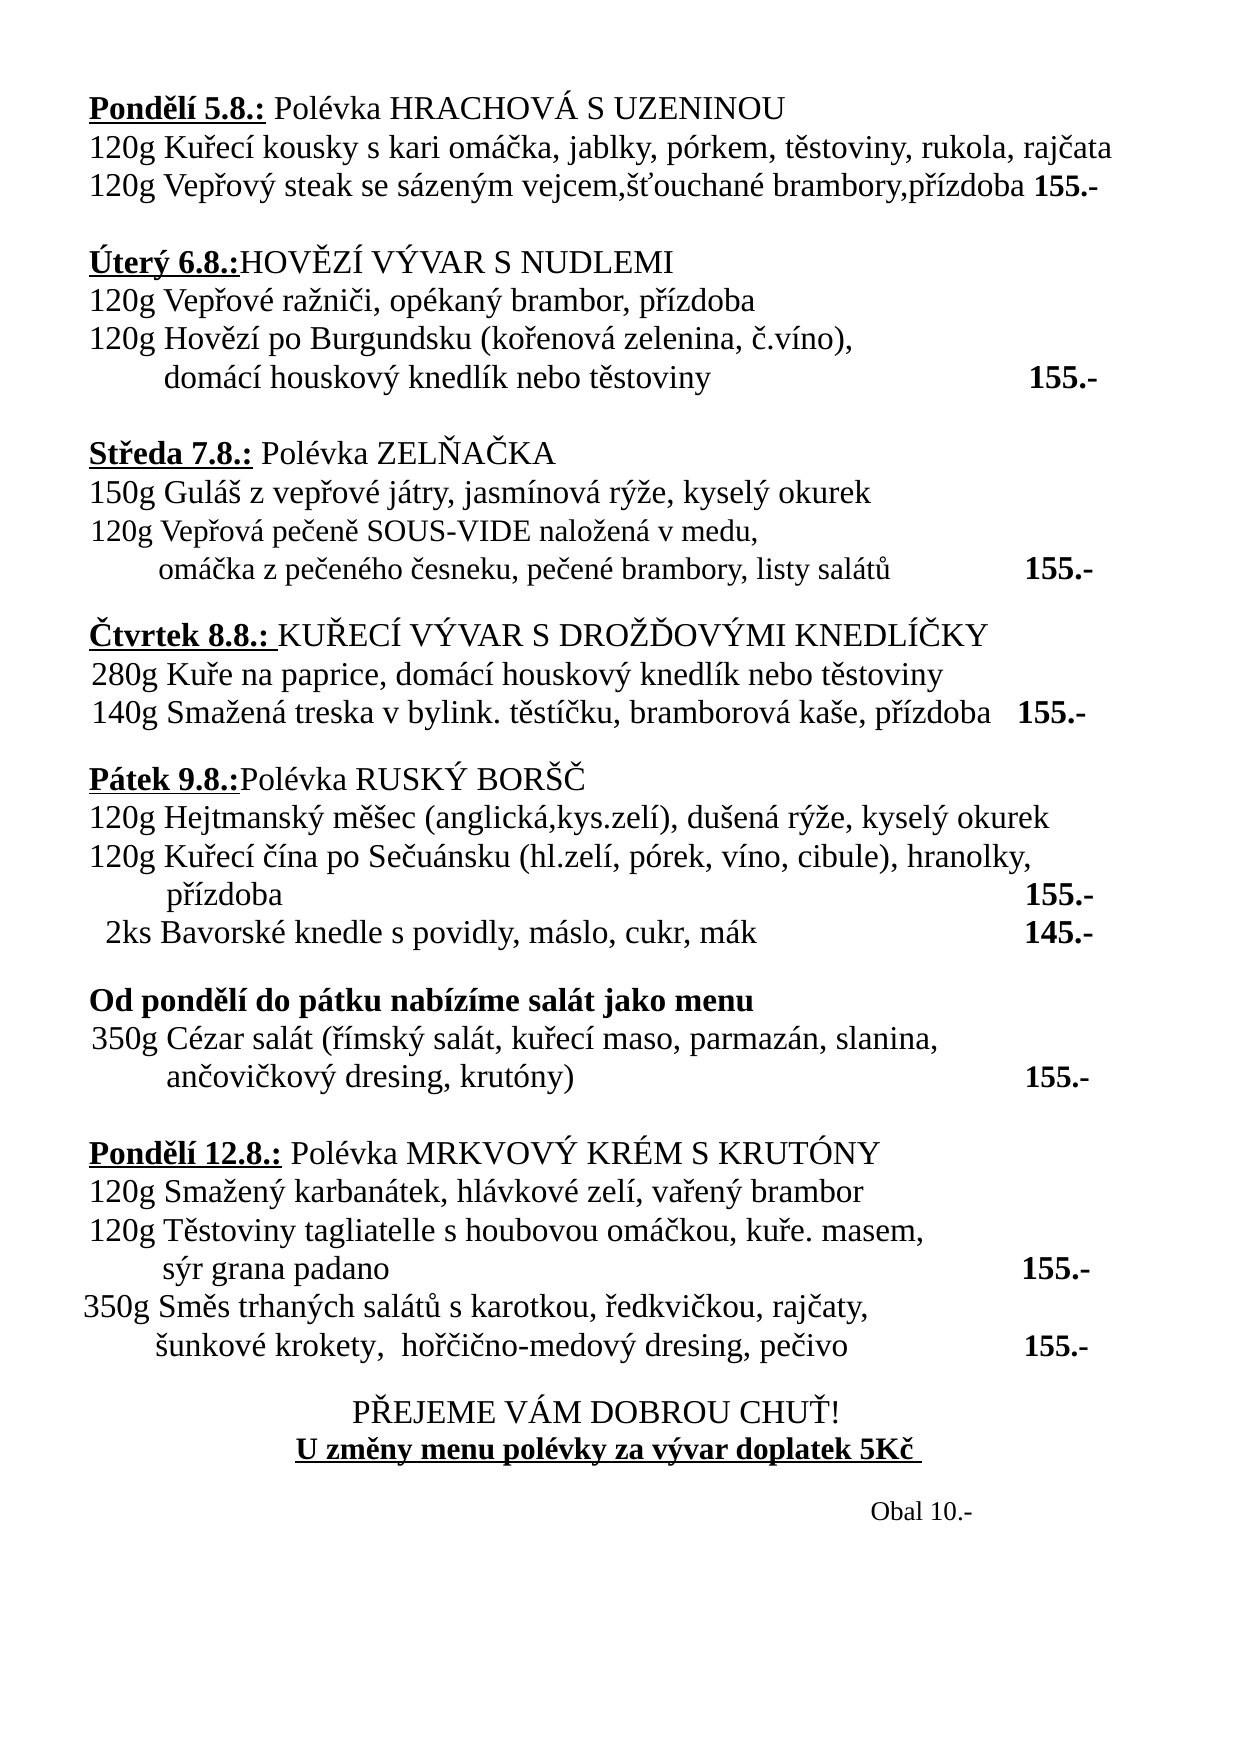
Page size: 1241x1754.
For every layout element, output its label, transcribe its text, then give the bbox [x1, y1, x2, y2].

text 2ks Bavorské knedle s povidly, máslo, cukr, mák 145.- [41, 913, 1152, 951]
text 150g Guláš z vepřové játry, jasmínová rýže, kyselý okurek [41, 472, 1152, 510]
text 350g Směs trhaných salátů s karotkou, ředkvičkou, rajčaty, [41, 1286, 1152, 1325]
text Čtvrtek 8.8.: KUŘECÍ VÝVAR S DROŽĎOVÝMI KNEDLÍČKY [88, 616, 1152, 654]
text 120g Těstoviny tagliatelle s houbovou omáčkou, kuře. masem, [88, 1210, 1152, 1248]
text přízdoba 155.- [41, 874, 1152, 913]
text 120g Vepřový steak se sázeným vejcem,šťouchané brambory,přízdoba 155.- [88, 165, 1152, 203]
text 350g Cézar salát (římský salát, kuřecí maso, parmazán, slanina, [41, 1018, 1152, 1056]
text Pondělí 12.8.: Polévka MRKVOVÝ KRÉM S KRUTÓNY [88, 1133, 1152, 1171]
text 280g Kuře na paprice, domácí houskový knedlík nebo těstoviny [41, 654, 1152, 692]
text sýr grana padano 155.- [88, 1248, 1152, 1286]
text ančovičkový dresing, krutóny) 155.- [41, 1056, 1152, 1095]
text 120g Kuřecí čína po Sečuánsku (hl.zelí, pórek, víno, cibule), hranolky, [41, 836, 1152, 874]
text PŘEJEME VÁM DOBROU CHUŤ! U změny menu polévky za vývar doplatek 5Kč [41, 1392, 1152, 1466]
text 120g Smažený karbanátek, hlávkové zelí, vařený brambor [88, 1171, 1152, 1210]
text Od pondělí do pátku nabízíme salát jako menu [88, 980, 1152, 1018]
text Pátek 9.8.:Polévka RUSKÝ BORŠČ [88, 759, 1152, 798]
text 120g Hejtmanský měšec (anglická,kys.zelí), dušená rýže, kyselý okurek [88, 798, 1152, 836]
text domácí houskový knedlík nebo těstoviny 155.- [88, 357, 1152, 395]
text 120g Kuřecí kousky s kari omáčka, jablky, pórkem, těstoviny, rukola, rajčata [88, 127, 1152, 165]
text 120g Hovězí po Burgundsku (kořenová zelenina, č.víno), [88, 318, 1152, 357]
text šunkové krokety, hořčično-medový dresing, pečivo 155.- [41, 1325, 1152, 1363]
text 120g Vepřové ražniči, opékaný brambor, přízdoba [88, 280, 1152, 318]
text Pondělí 5.8.: Polévka HRACHOVÁ S UZENINOU [88, 88, 1152, 127]
text Středa 7.8.: Polévka ZELŇAČKA [41, 395, 1152, 472]
text 140g Smažená treska v bylink. těstíčku, bramborová kaše, přízdoba 155.- [41, 692, 1152, 731]
text Úterý 6.8.:HOVĚZÍ VÝVAR S NUDLEMI [88, 242, 1152, 280]
text 120g Vepřová pečeně SOUS-VIDE naložená v medu, [41, 510, 1152, 548]
text Obal 10.- [88, 1495, 1152, 1526]
text omáčka z pečeného česneku, pečené brambory, listy salátů 155.- [41, 548, 1152, 587]
